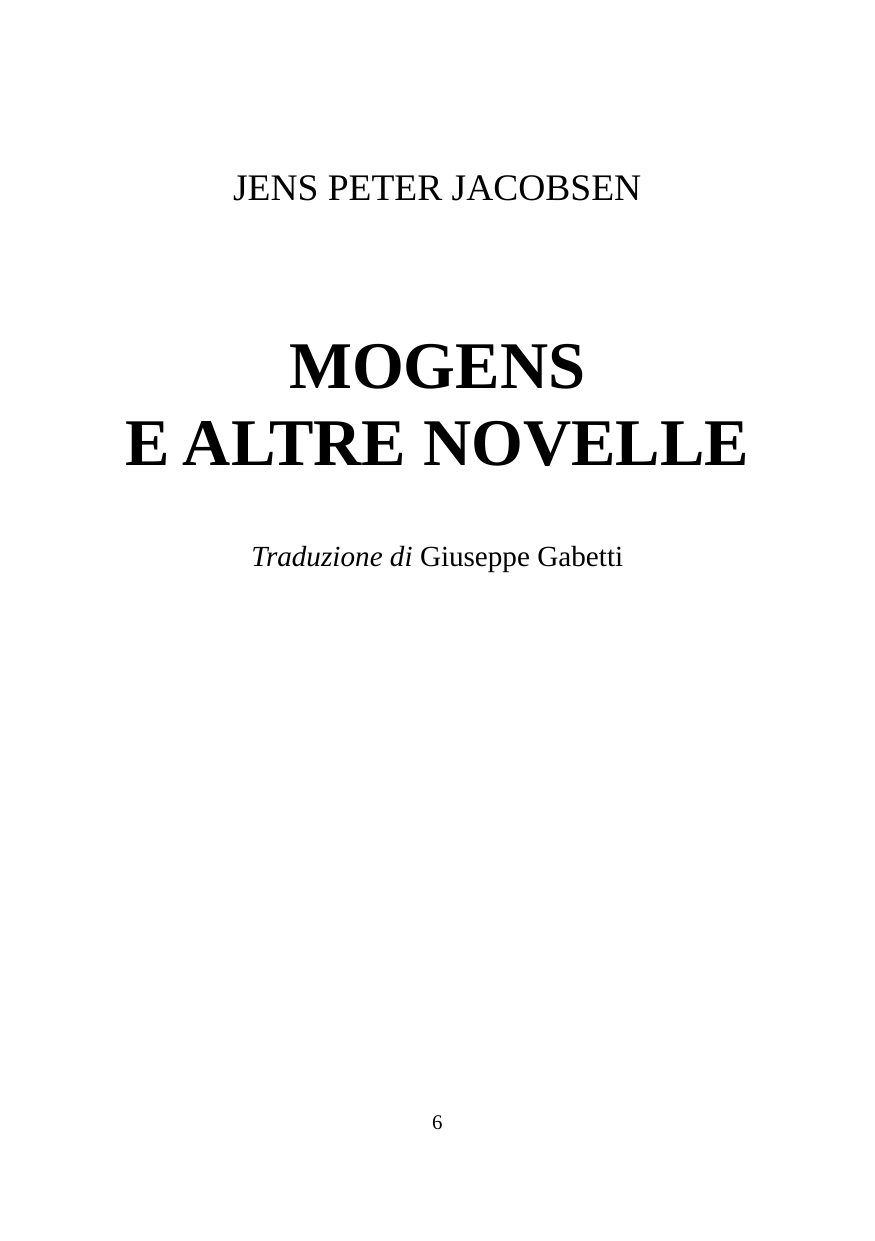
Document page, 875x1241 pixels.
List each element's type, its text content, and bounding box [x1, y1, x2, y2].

text MOGENS E ALTRE NOVELLE [106, 327, 768, 480]
text Traduzione di Giuseppe Gabetti [106, 539, 768, 572]
text JENS PETER JACOBSEN [106, 165, 768, 208]
